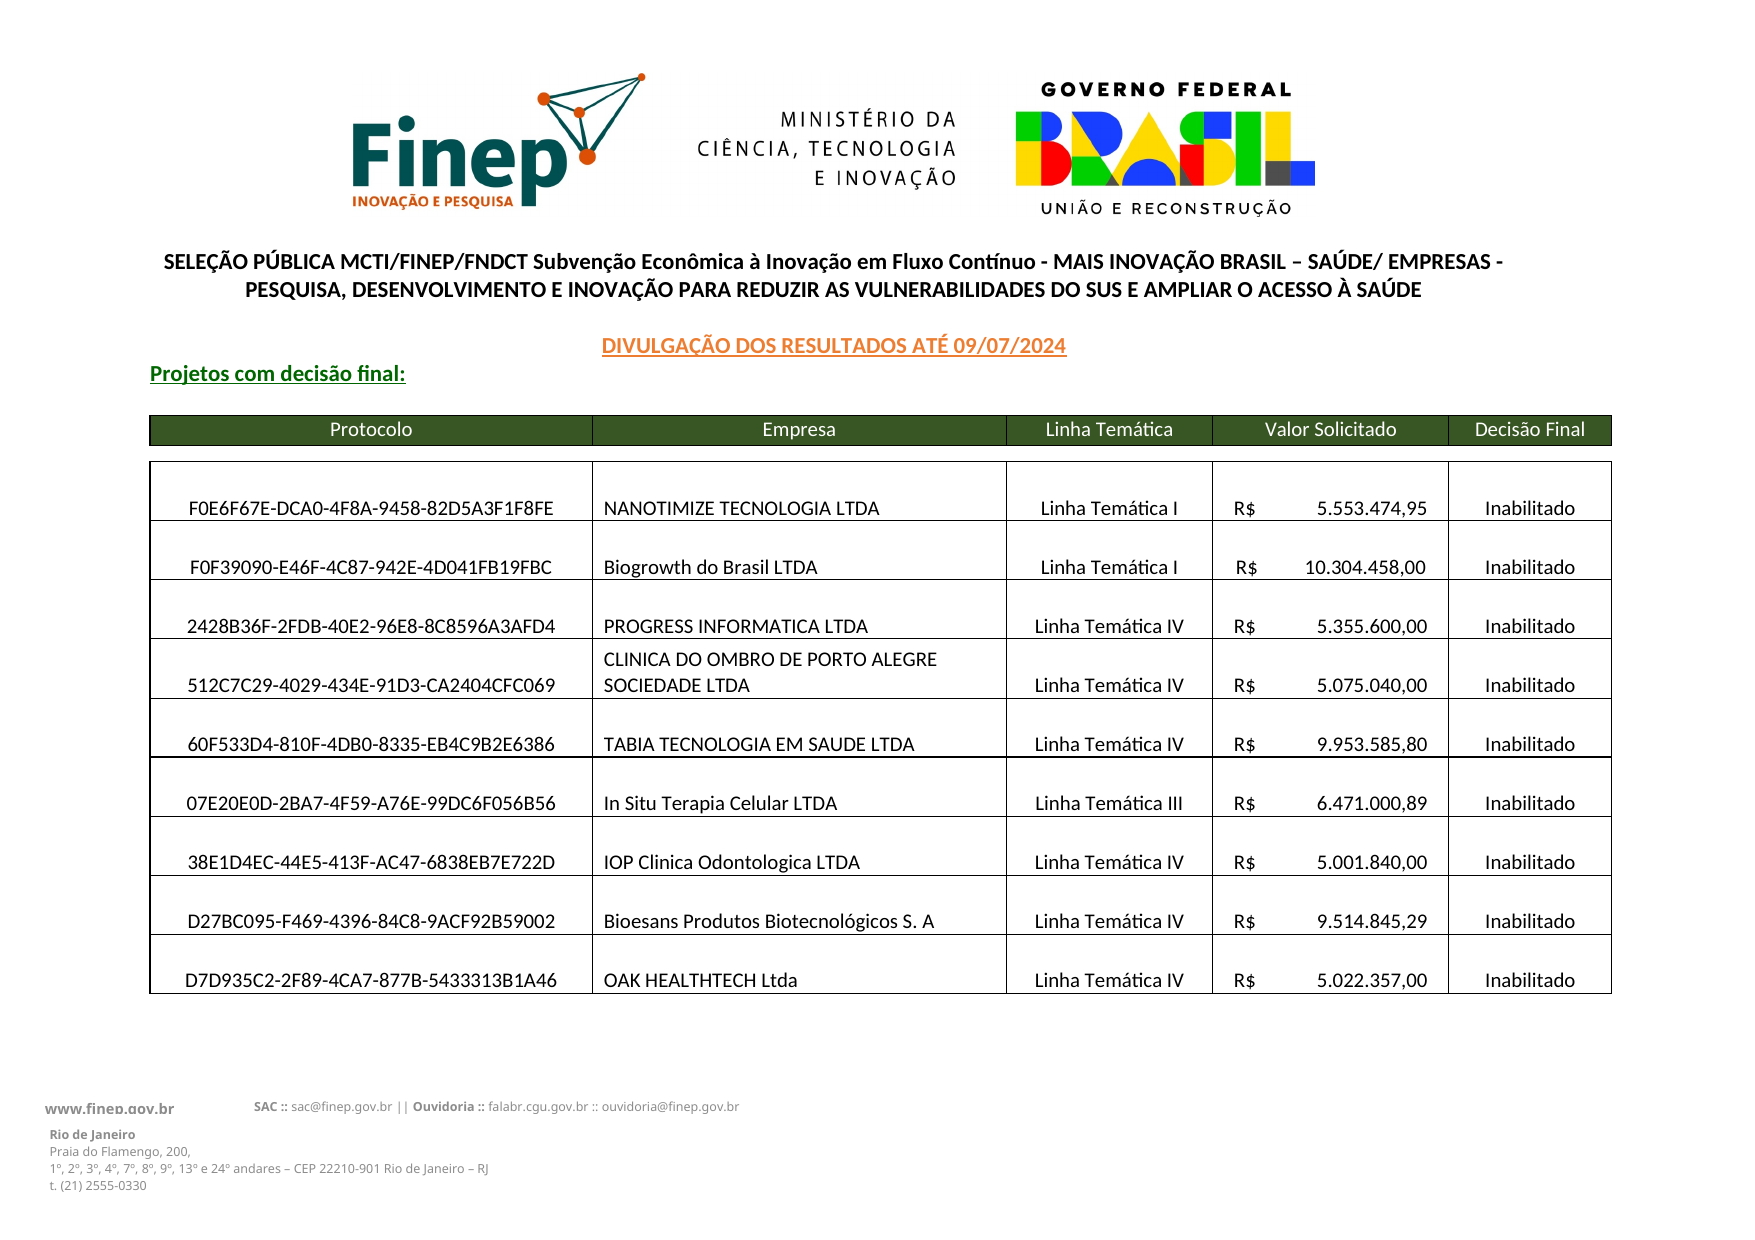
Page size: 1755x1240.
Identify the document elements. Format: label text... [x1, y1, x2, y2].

table_cell R$ 9.514.845,29 [1213, 876, 1448, 934]
table_cell PROGRESS INFORMATICA LTDA [593, 580, 1006, 638]
table_cell Inabilitado [1449, 817, 1611, 874]
table_cell R$ 5.075.040,00 [1213, 639, 1448, 697]
table_cell Inabilitado [1449, 758, 1611, 816]
table_cell 512C7C29-4029-434E-91D3-CA2404CFC069 [151, 639, 592, 697]
table_cell Inabilitado [1449, 521, 1611, 579]
table_cell IOP Clinica Odontologica LTDA [593, 817, 1006, 874]
table_cell Linha Temática IV [1007, 699, 1212, 756]
table_cell R$ 5.355.600,00 [1213, 580, 1448, 638]
table_cell D7D935C2-2F89-4CA7-877B-5433313B1A46 [151, 935, 592, 993]
table_cell Linha Temática I [1007, 462, 1212, 520]
table_cell CLINICA DO OMBRO DE PORTO ALEGRE SOCIEDADE LTDA [593, 639, 1006, 697]
table_cell Linha Temática III [1007, 758, 1212, 816]
table_cell Inabilitado [1449, 876, 1611, 934]
table_cell D27BC095-F469-4396-84C8-9ACF92B59002 [151, 876, 592, 934]
table_cell R$ 10.304.458,00 [1213, 521, 1448, 579]
table_cell Linha Temática I [1007, 521, 1212, 579]
table_cell Linha Temática IV [1007, 580, 1212, 638]
table_cell F0F39090-E46F-4C87-942E-4D041FB19FBC [151, 521, 592, 579]
table_cell 60F533D4-810F-4DB0-8335-EB4C9B2E6386 [151, 699, 592, 756]
table_cell 07E20E0D-2BA7-4F59-A76E-99DC6F056B56 [151, 758, 592, 816]
table_cell Inabilitado [1449, 935, 1611, 993]
table_cell Linha Temática IV [1007, 935, 1212, 993]
table_cell OAK HEALTHTECH Ltda [593, 935, 1006, 993]
table_cell 2428B36F-2FDB-40E2-96E8-8C8596A3AFD4 [151, 580, 592, 638]
table_cell Inabilitado [1449, 699, 1611, 756]
table_cell Inabilitado [1449, 639, 1611, 697]
table_cell Linha Temática IV [1007, 817, 1212, 874]
table_cell R$ 9.953.585,80 [1213, 699, 1448, 756]
table_cell Linha Temática IV [1007, 876, 1212, 934]
table_cell TABIA TECNOLOGIA EM SAUDE LTDA [593, 699, 1006, 756]
table_cell R$ 6.471.000,89 [1213, 758, 1448, 816]
table_cell R$ 5.001.840,00 [1213, 817, 1448, 874]
table_cell Inabilitado [1449, 462, 1611, 520]
table_cell F0E6F67E-DCA0-4F8A-9458-82D5A3F1F8FE [151, 462, 592, 520]
table_cell Inabilitado [1449, 580, 1611, 638]
table_cell Linha Temática IV [1007, 639, 1212, 697]
table_cell In Situ Terapia Celular LTDA [593, 758, 1006, 816]
table_cell Bioesans Produtos Biotecnológicos S. A [593, 876, 1006, 934]
table_cell Biogrowth do Brasil LTDA [593, 521, 1006, 579]
table_cell 38E1D4EC-44E5-413F-AC47-6838EB7E722D [151, 817, 592, 874]
table_cell R$ 5.022.357,00 [1213, 935, 1448, 993]
table_cell NANOTIMIZE TECNOLOGIA LTDA [593, 462, 1006, 520]
table_cell R$ 5.553.474,95 [1213, 462, 1448, 520]
